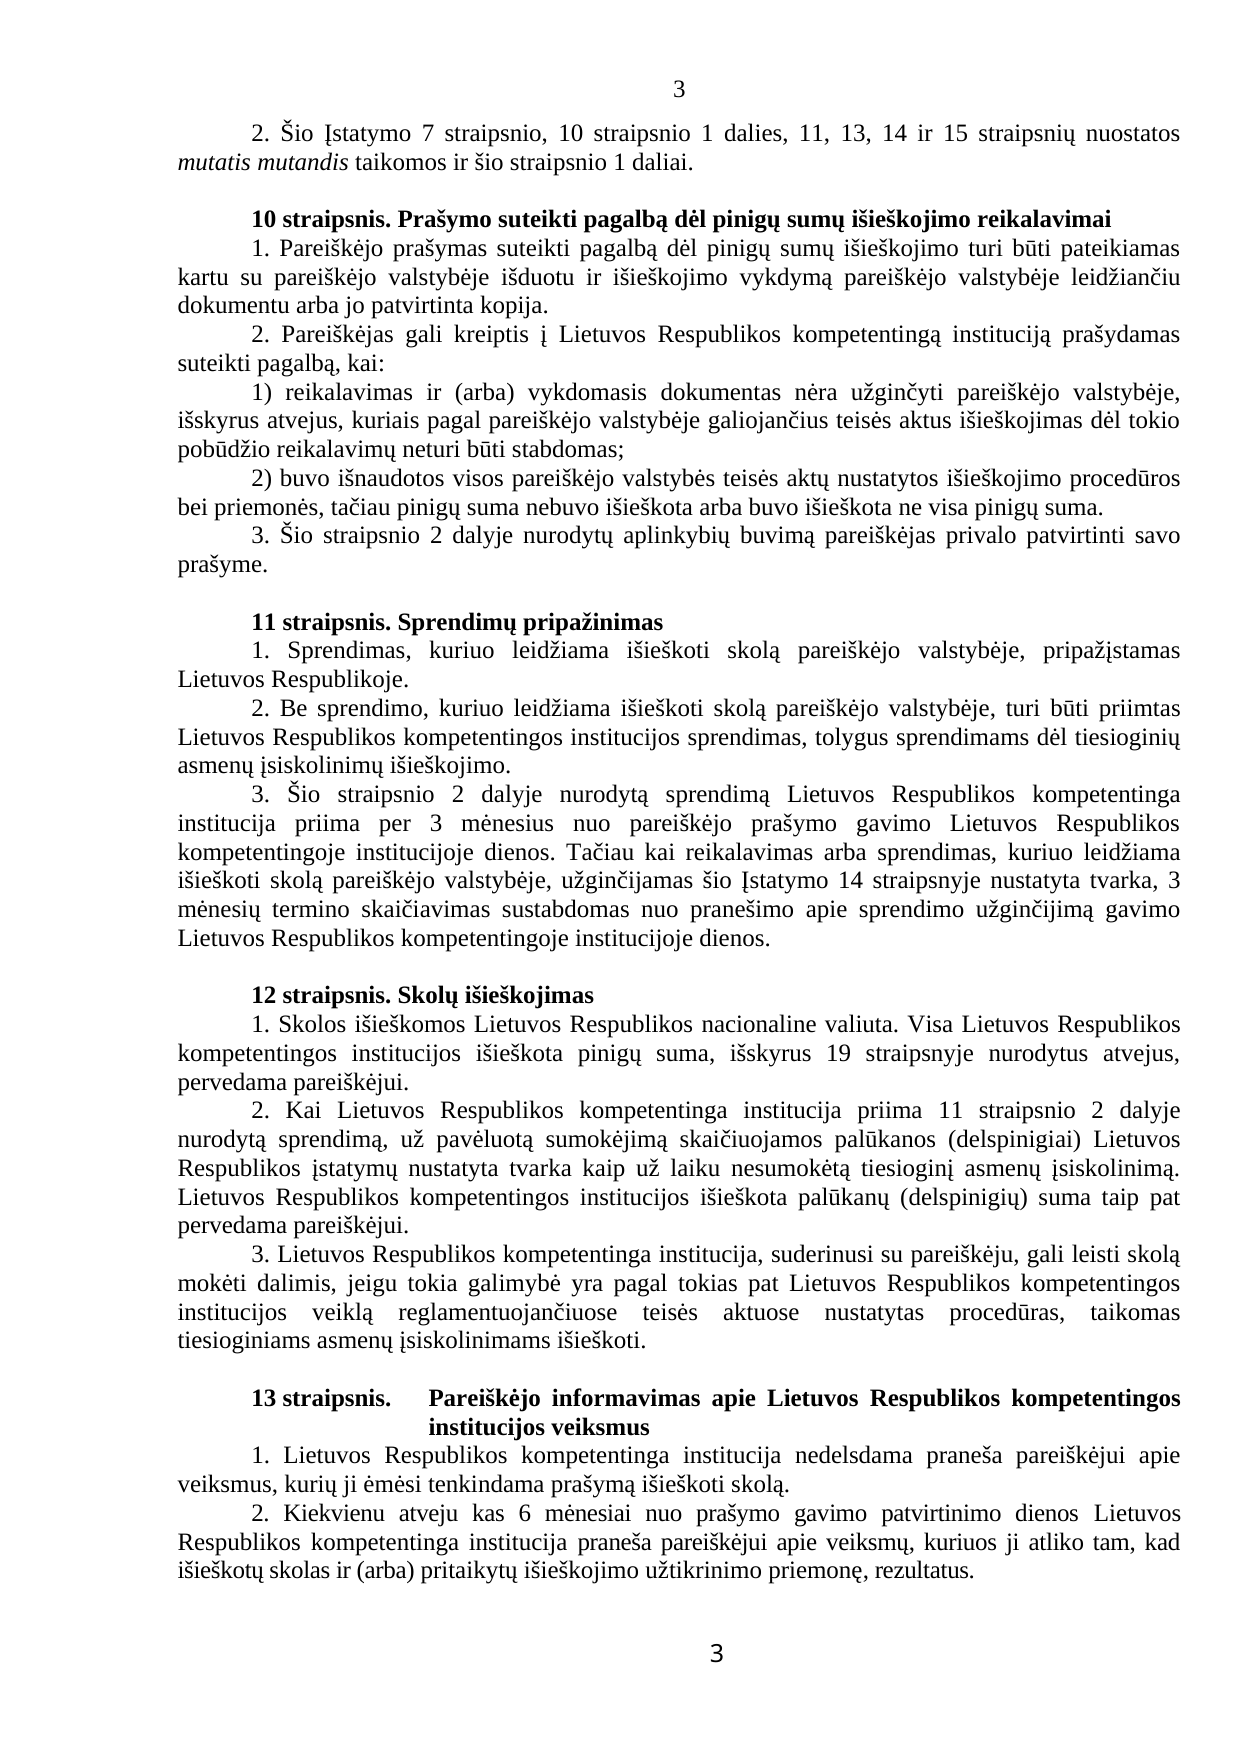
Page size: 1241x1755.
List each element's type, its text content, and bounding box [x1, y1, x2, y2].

text 2. Pareiškėjas gali kreiptis į Lietuvos Respublikos kompetentingą instituciją prašydamas suteikti pagalbą, kai: [177, 319, 1181, 377]
text 2) buvo išnaudotos visos pareiškėjo valstybės teisės aktų nustatytos išieškojimo procedūros bei priemonės, tačiau pinigų suma nebuvo išieškota arba buvo išieškota ne visa pinigų suma. [177, 463, 1181, 521]
text 1. Skolos išieškomos Lietuvos Respublikos nacionaline valiuta. Visa Lietuvos Respublikos kompetentingos institucijos išieškota pinigų suma, išskyrus 19 straipsnyje nurodytus atvejus, pervedama pareiškėjui. [177, 1009, 1181, 1096]
text 12 straipsnis. Skolų išieškojimas [177, 981, 1181, 1009]
text 2. Šio Įstatymo 7 straipsnio, 10 straipsnio 1 dalies, 11, 13, 14 ir 15 straipsnių nuostatos mutatis mutandis taikomos ir šio straipsnio 1 daliai. [177, 118, 1181, 176]
text 1. Lietuvos Respublikos kompetentinga institucija nedelsdama praneša pareiškėjui apie veiksmus, kurių ji ėmėsi tenkindama prašymą išieškoti skolą. [177, 1441, 1181, 1498]
text 3. Lietuvos Respublikos kompetentinga institucija, suderinusi su pareiškėju, gali leisti skolą mokėti dalimis, jeigu tokia galimybė yra pagal tokias pat Lietuvos Respublikos kompetentingos institucijos veiklą reglamentuojančiuose teisės aktuose nustatytas procedūras, taikomas tiesioginiams asmenų įsiskolinimams išieškoti. [177, 1239, 1181, 1354]
text 3. Šio straipsnio 2 dalyje nurodytą sprendimą Lietuvos Respublikos kompetentinga institucija priima per 3 mėnesius nuo pareiškėjo prašymo gavimo Lietuvos Respublikos kompetentingoje institucijoje dienos. Tačiau kai reikalavimas arba sprendimas, kuriuo leidžiama išieškoti skolą pareiškėjo valstybėje, užginčijamas šio Įstatymo 14 straipsnyje nustatyta tvarka, 3 mėnesių termino skaičiavimas sustabdomas nuo pranešimo apie sprendimo užginčijimą gavimo Lietuvos Respublikos kompetentingoje institucijoje dienos. [177, 779, 1181, 952]
text 2. Be sprendimo, kuriuo leidžiama išieškoti skolą pareiškėjo valstybėje, turi būti priimtas Lietuvos Respublikos kompetentingos institucijos sprendimas, tolygus sprendimams dėl tiesioginių asmenų įsiskolinimų išieškojimo. [177, 693, 1181, 779]
text 2. Kiekvienu atveju kas 6 mėnesiai nuo prašymo gavimo patvirtinimo dienos Lietuvos Respublikos kompetentinga institucija praneša pareiškėjui apie veiksmų, kuriuos ji atliko tam, kad išieškotų skolas ir (arba) pritaikytų išieškojimo užtikrinimo priemonę, rezultatus. [177, 1498, 1181, 1584]
text 1) reikalavimas ir (arba) vykdomasis dokumentas nėra užginčyti pareiškėjo valstybėje, išskyrus atvejus, kuriais pagal pareiškėjo valstybėje galiojančius teisės aktus išieškojimas dėl tokio pobūdžio reikalavimų neturi būti stabdomas; [177, 377, 1181, 463]
text 10 straipsnis. Prašymo suteikti pagalbą dėl pinigų sumų išieškojimo reikalavimai [177, 204, 1181, 233]
text 1. Pareiškėjo prašymas suteikti pagalbą dėl pinigų sumų išieškojimo turi būti pateikiamas kartu su pareiškėjo valstybėje išduotu ir išieškojimo vykdymą pareiškėjo valstybėje leidžiančiu dokumentu arba jo patvirtinta kopija. [177, 233, 1181, 319]
text 13 straipsnis. Pareiškėjo informavimas apie Lietuvos Respublikos kompetentingos institucijos veiksmus [251, 1383, 1181, 1441]
text 11 straipsnis. Sprendimų pripažinimas [177, 607, 1181, 636]
text 2. Kai Lietuvos Respublikos kompetentinga institucija priima 11 straipsnio 2 dalyje nurodytą sprendimą, už pavėluotą sumokėjimą skaičiuojamos palūkanos (delspinigiai) Lietuvos Respublikos įstatymų nustatyta tvarka kaip už laiku nesumokėtą tiesioginį asmenų įsiskolinimą. Lietuvos Respublikos kompetentingos institucijos išieškota palūkanų (delspinigių) suma taip pat pervedama pareiškėjui. [177, 1096, 1181, 1239]
text 1. Sprendimas, kuriuo leidžiama išieškoti skolą pareiškėjo valstybėje, pripažįstamas Lietuvos Respublikoje. [177, 636, 1181, 693]
text 3. Šio straipsnio 2 dalyje nurodytų aplinkybių buvimą pareiškėjas privalo patvirtinti savo prašyme. [177, 521, 1181, 578]
